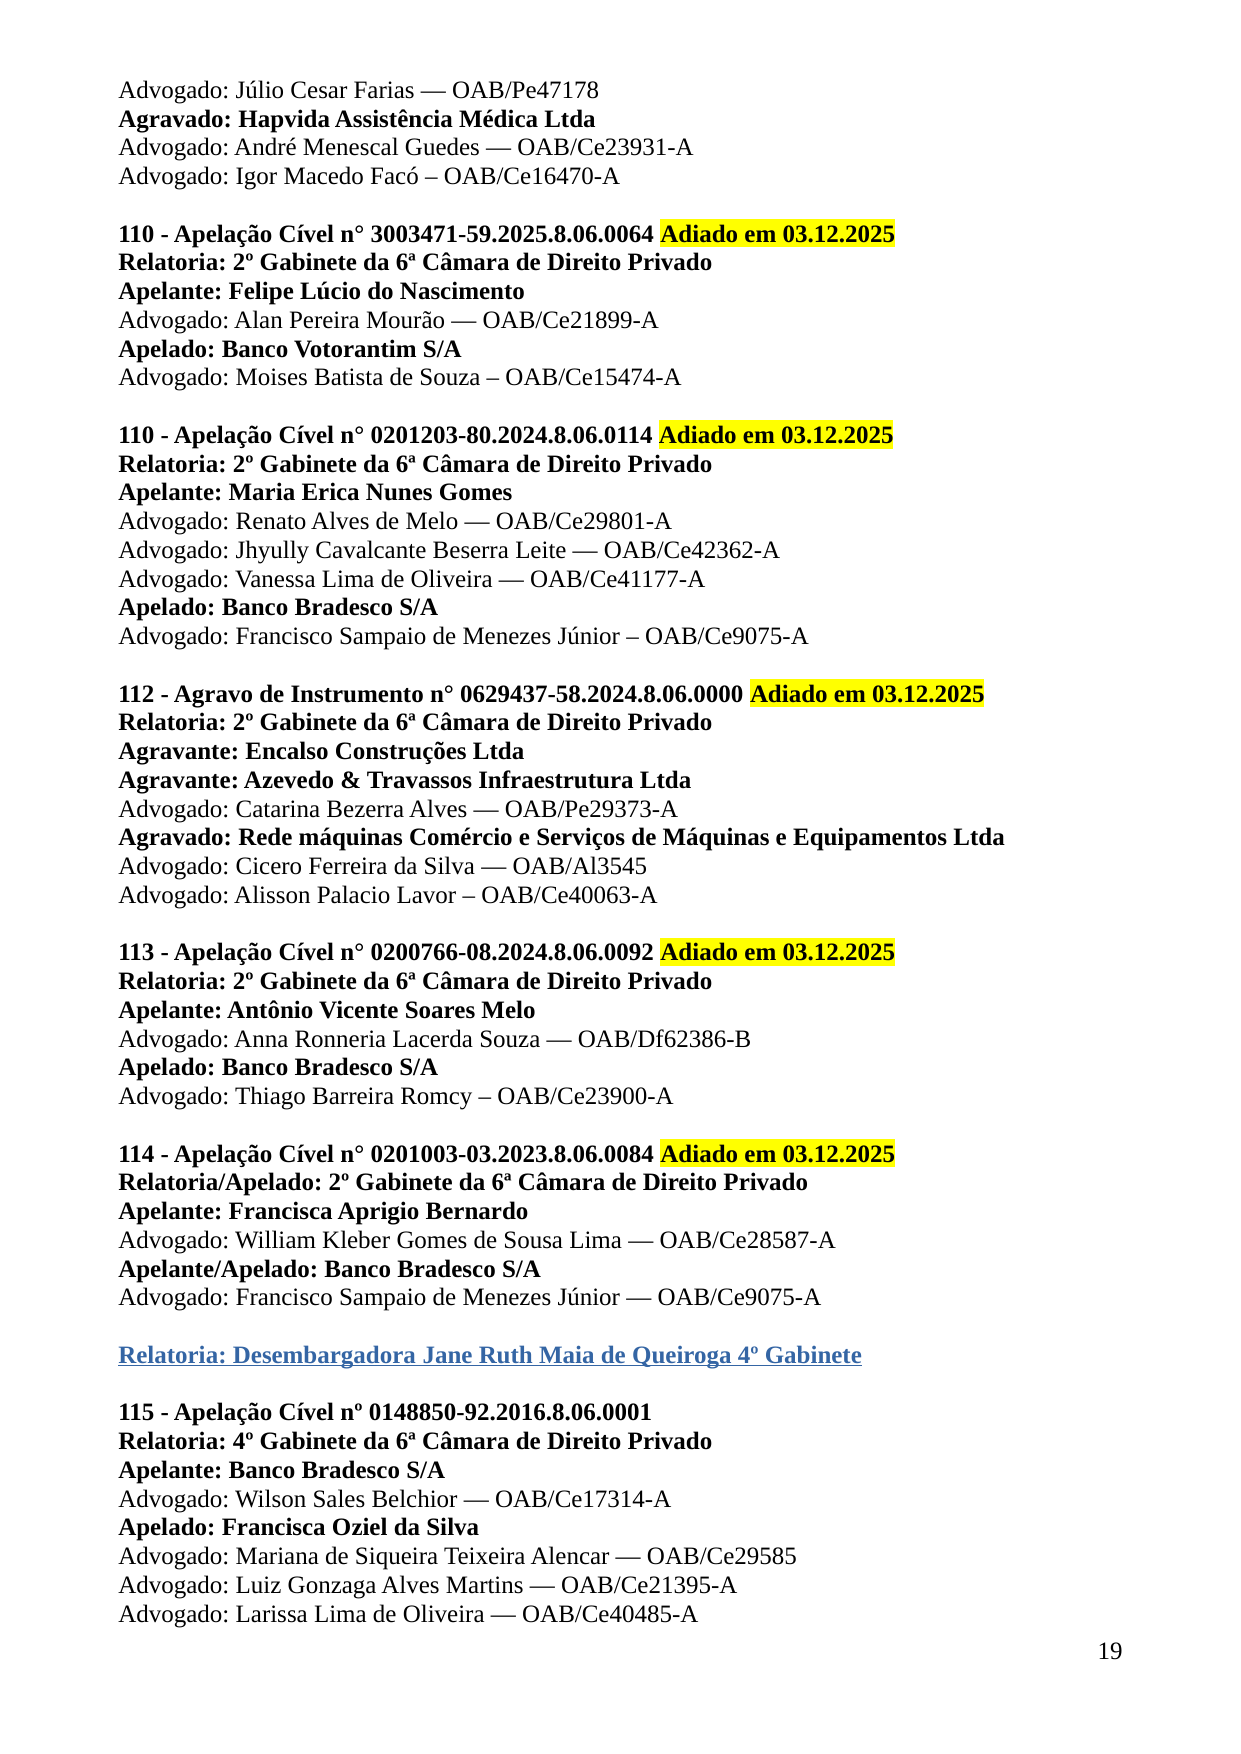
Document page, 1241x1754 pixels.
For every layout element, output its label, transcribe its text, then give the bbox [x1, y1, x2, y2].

text Advogado: Júlio Cesar Farias — OAB/Pe47178 Agravado: Hapvida Assistência Médica Ltda Advogado: André Menescal Guedes — OAB/Ce23931-A Advogado: Igor Macedo Facó – OAB/Ce16470-A [118, 75, 1122, 190]
text 110 - Apelação Cível n° 3003471-59.2025.8.06.0064 Adiado em 03.12.2025 Relatoria: 2º Gabinete da 6ª Câmara de Direito Privado Apelante: Felipe Lúcio do Nascimento Advogado: Alan Pereira Mourão — OAB/Ce21899-A Apelado: Banco Votorantim S/A Advogado: Moises Batista de Souza – OAB/Ce15474-A 110 - Apelação Cível n° 0201203-80.2024.8.06.0114 Adiado em 03.12.2025 Relatoria: 2º Gabinete da 6ª Câmara de Direito Privado Apelante: Maria Erica Nunes Gomes Advogado: Renato Alves de Melo — OAB/Ce29801-A Advogado: Jhyully Cavalcante Beserra Leite — OAB/Ce42362-A Advogado: Vanessa Lima de Oliveira — OAB/Ce41177-A Apelado: Banco Bradesco S/A Advogado: Francisco Sampaio de Menezes Júnior – OAB/Ce9075-A 112 - Agravo de Instrumento n° 0629437-58.2024.8.06.0000 Adiado em 03.12.2025 Relatoria: 2º Gabinete da 6ª Câmara de Direito Privado Agravante: Encalso Construções Ltda Agravante: Azevedo & Travassos Infraestrutura Ltda Advogado: Catarina Bezerra Alves — OAB/Pe29373-A Agravado: Rede máquinas Comércio e Serviços de Máquinas e Equipamentos Ltda Advogado: Cicero Ferreira da Silva — OAB/Al3545 Advogado: Alisson Palacio Lavor – OAB/Ce40063-A 113 - Apelação Cível n° 0200766-08.2024.8.06.0092 Adiado em 03.12.2025 Relatoria: 2º Gabinete da 6ª Câmara de Direito Privado Apelante: Antônio Vicente Soares Melo Advogado: Anna Ronneria Lacerda Souza — OAB/Df62386-B Apelado: Banco Bradesco S/A Advogado: Thiago Barreira Romcy – OAB/Ce23900-A 114 - Apelação Cível n° 0201003-03.2023.8.06.0084 Adiado em 03.12.2025 Relatoria/Apelado: 2º Gabinete da 6ª Câmara de Direito Privado Apelante: Francisca Aprigio Bernardo Advogado: William Kleber Gomes de Sousa Lima — OAB/Ce28587-A Apelante/Apelado: Banco Bradesco S/A Advogado: Francisco Sampaio de Menezes Júnior — OAB/Ce9075-A Relatoria: Desembargadora Jane Ruth Maia de Queiroga 4º Gabinete [118, 190, 1122, 1369]
text 115 - Apelação Cível nº 0148850-92.2016.8.06.0001 Relatoria: 4º Gabinete da 6ª Câmara de Direito Privado Apelante: Banco Bradesco S/A Advogado: Wilson Sales Belchior — OAB/Ce17314-A Apelado: Francisca Oziel da Silva Advogado: Mariana de Siqueira Teixeira Alencar — OAB/Ce29585 Advogado: Luiz Gonzaga Alves Martins — OAB/Ce21395-A Advogado: Larissa Lima de Oliveira — OAB/Ce40485-A [118, 1369, 1122, 1627]
